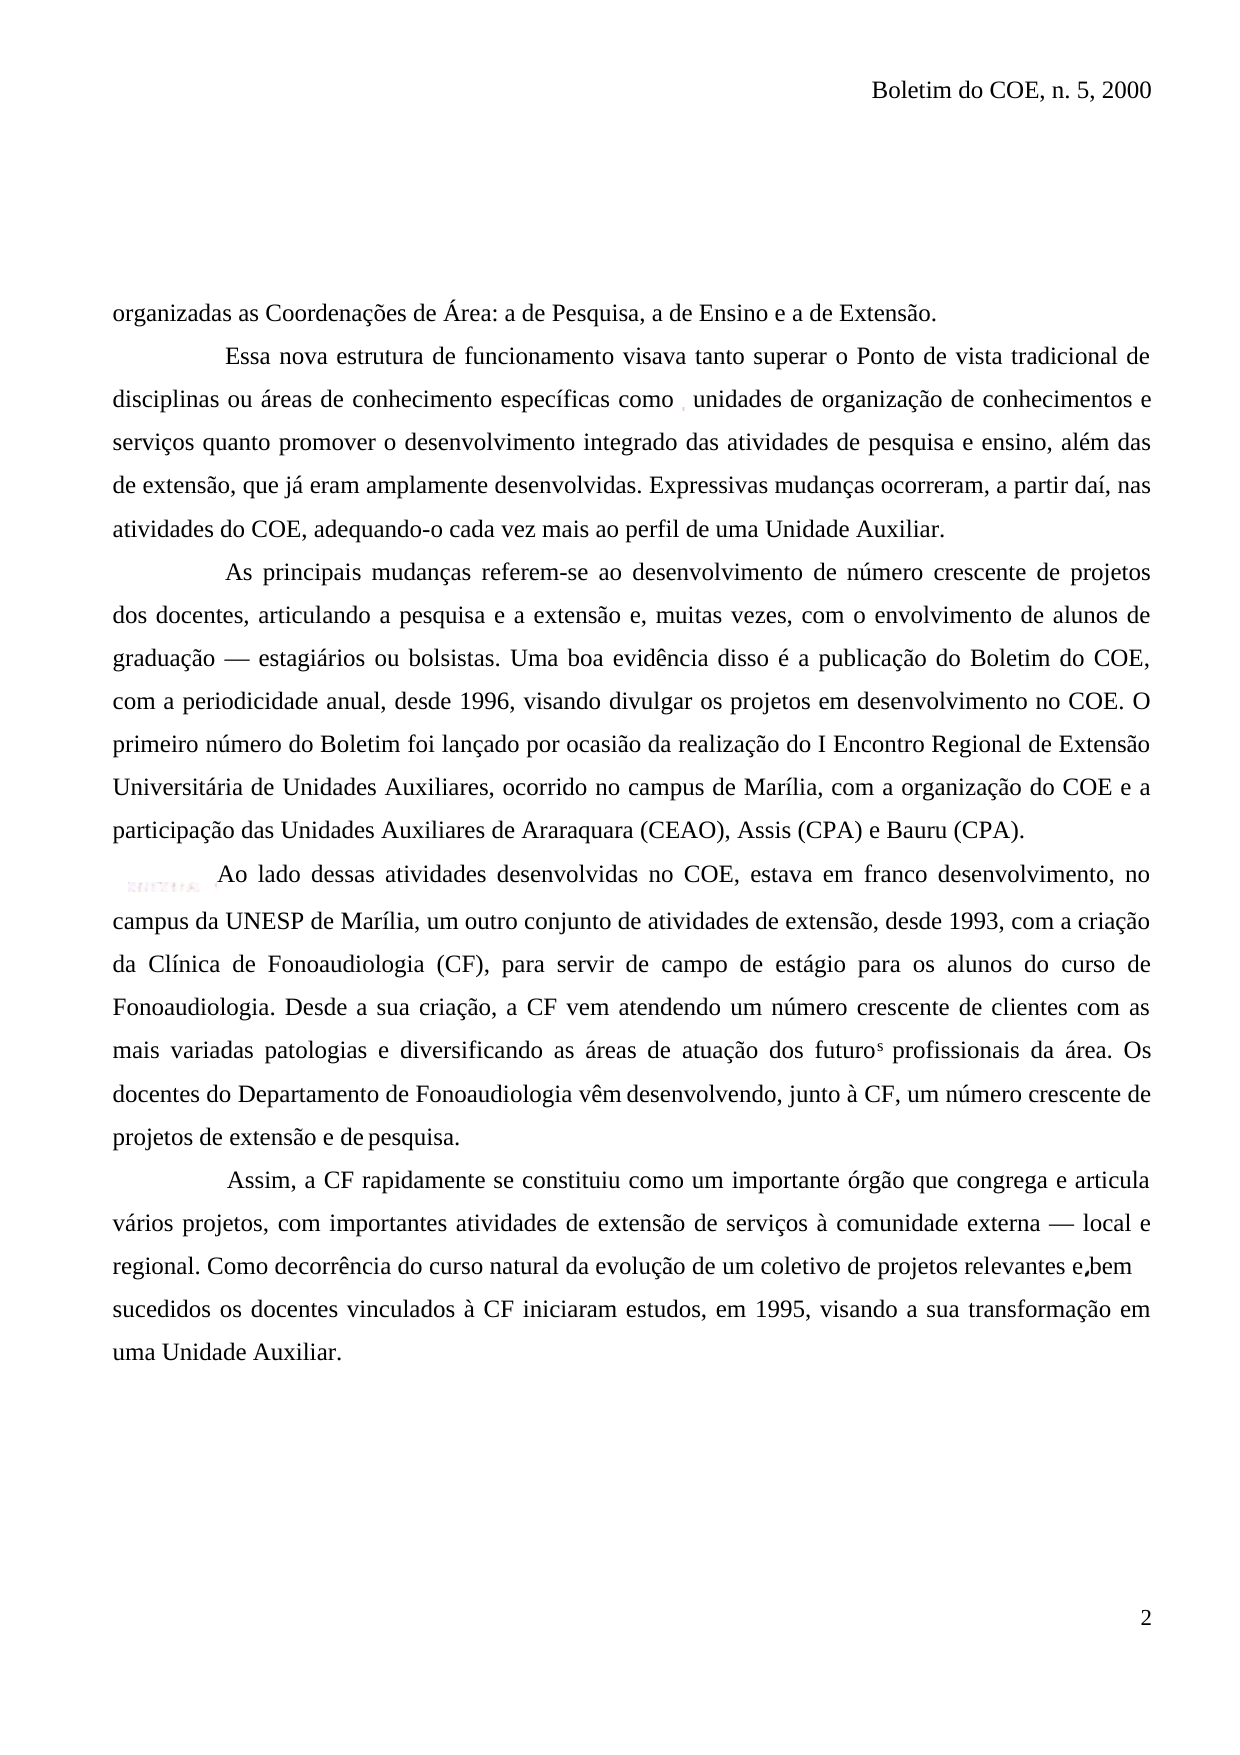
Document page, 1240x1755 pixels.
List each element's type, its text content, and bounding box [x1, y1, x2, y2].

text Essa nova estrutura de funcionamento visava tanto superar o Ponto de vista tradicional de disciplinas ou áreas de conhecimento específicas como unidades de organização de conhecimentos e serviços quanto promover o desenvolvimento integrado das atividades de pesquisa e ensino, além das de extensão, que já eram amplamente desenvolvidas. Expressivas mudanças ocorreram, a partir daí, nas atividades do COE, adequando-o cada vez mais ao perfil de uma Unidade Auxiliar. [112, 341, 1152, 542]
text As principais mudanças referem-se ao desenvolvimento de número crescente de projetos dos docentes, articulando a pesquisa e a extensão e, muitas vezes, com o envolvimento de alunos de graduação — estagiários ou bolsistas. Uma boa evidência disso é a publicação do Boletim do COE, com a periodicidade anual, desde 1996, visando divulgar os projetos em desenvolvimento no COE. O primeiro número do Boletim foi lançado por ocasião da realização do I Encontro Regional de Extensão Universitária de Unidades Auxiliares, ocorrido no campus de Marília, com a organização do COE e a participação das Unidades Auxiliares de Araraquara (CEAO), Assis (CPA) e Bauru (CPA). [112, 557, 1152, 844]
text Assim, a CF rapidamente se constituiu como um importante órgão que congrega e articula vários projetos, com importantes atividades de extensão de serviços à comunidade externa — local e regional. Como decorrência do curso natural da evolução de um coletivo de projetos relevantes e bem sucedidos os docentes vinculados à CF iniciaram estudos, em 1995, visando a sua transformação em uma Unidade Auxiliar. [112, 1165, 1152, 1366]
text organizadas as Coordenações de Área: a de Pesquisa, a de Ensino e a de Extensão. [112, 298, 1152, 327]
text Ao lado dessas atividades desenvolvidas no COE, estava em franco desenvolvimento, no campus da UNESP de Marília, um outro conjunto de atividades de extensão, desde 1993, com a criação da Clínica de Fonoaudiologia (CF), para servir de campo de estágio para os alunos do curso de Fonoaudiologia. Desde a sua criação, a CF vem atendendo um número crescente de clientes com as mais variadas patologias e diversificando as áreas de atuação dos futuros profissionais da área. Os docentes do Departamento de Fonoaudiologia vêm desenvolvendo, junto à CF, um número crescente de projetos de extensão e de pesquisa. [112, 859, 1152, 1151]
